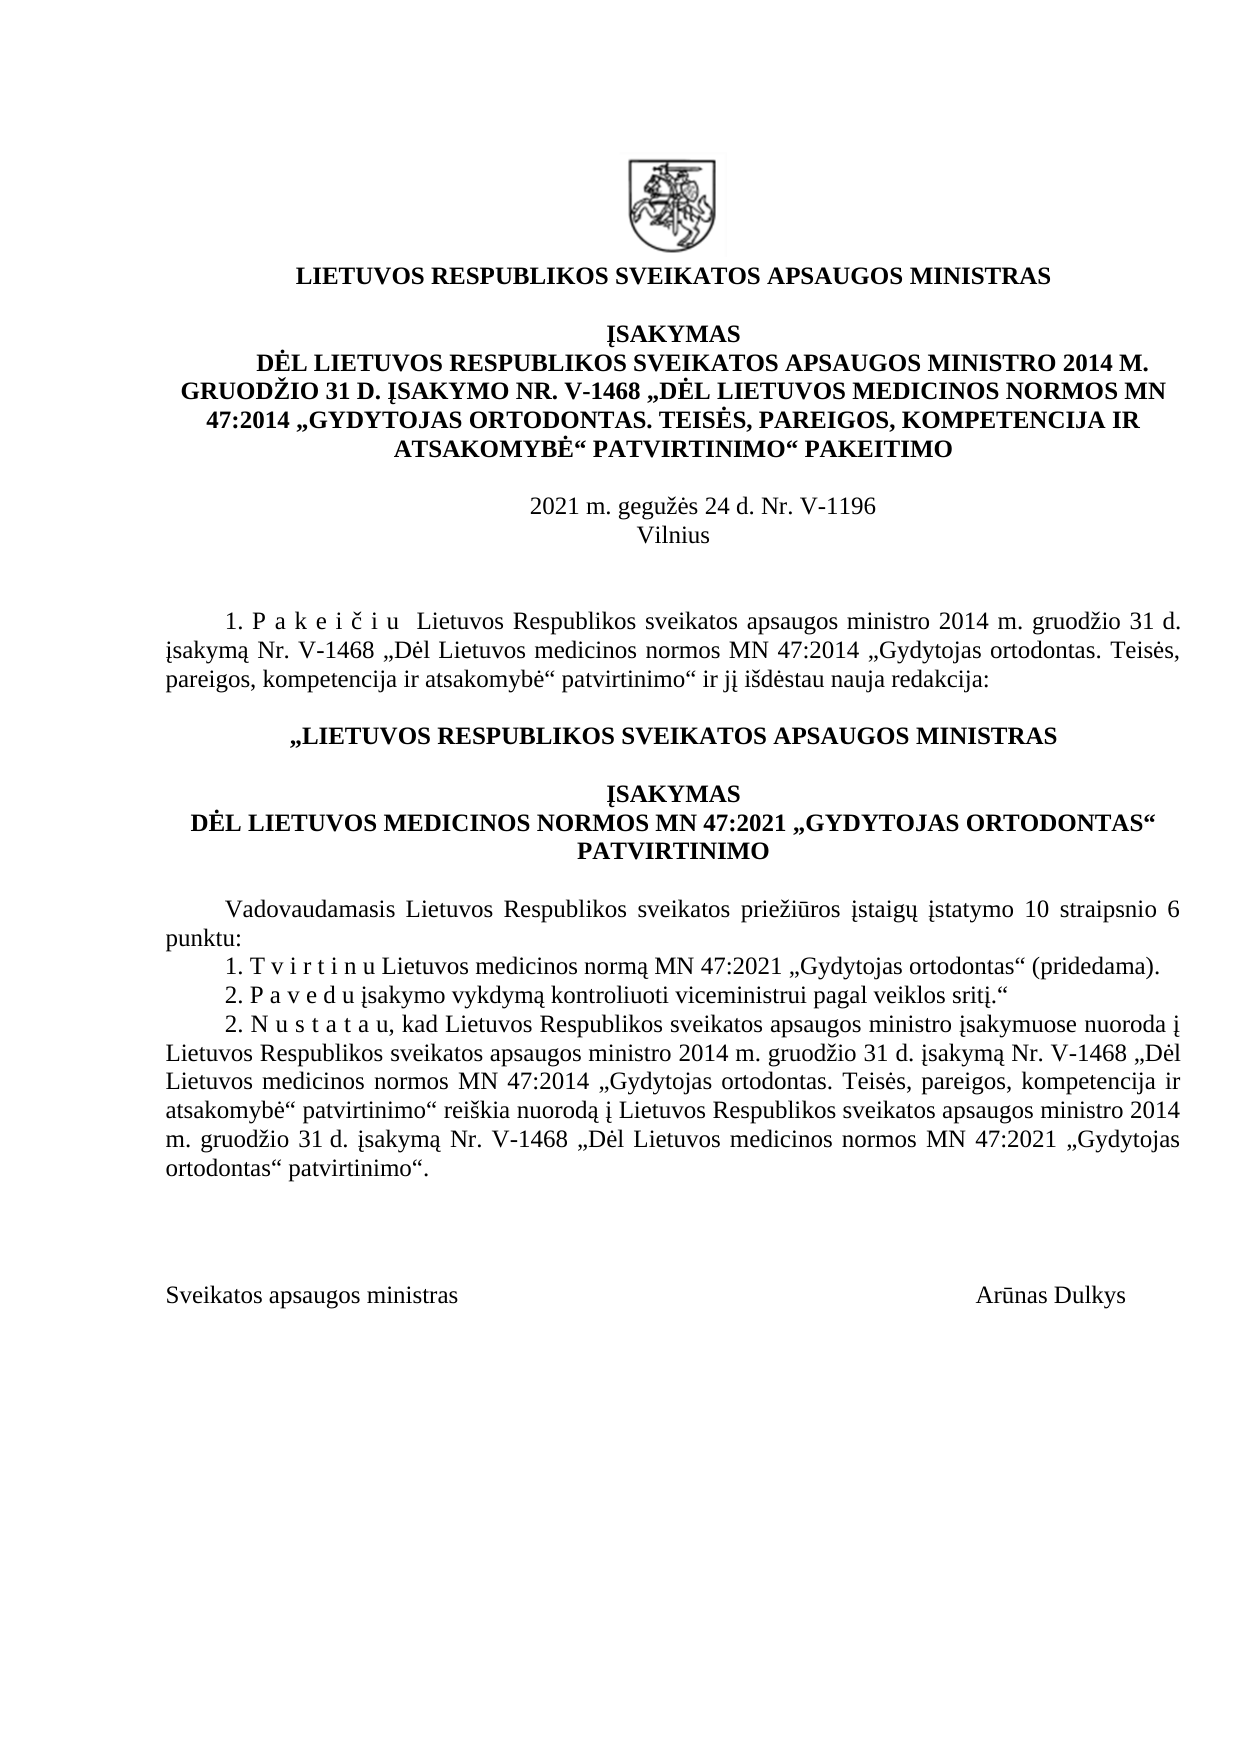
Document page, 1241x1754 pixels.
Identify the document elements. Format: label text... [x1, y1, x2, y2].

text DĖL LIETUVOS MEDICINOS NORMOS MN 47:2021 „GYDYTOJAS oRTODONTAS“ PATVIRTINIMO [165, 808, 1181, 865]
text ĮSAKYMAS [165, 319, 1181, 348]
text 2021 m. gegužės 24 d. Nr. V-1196 [165, 491, 1181, 520]
text Vadovaudamasis Lietuvos Respublikos sveikatos priežiūros įstaigų įstatymo 10 straipsnio 6 punktu: [165, 894, 1181, 951]
text 2. P a v e d u įsakymo vykdymą kontroliuoti viceministrui pagal veiklos sritį.“ [165, 980, 1181, 1009]
text LIETUVOS RESPUBLIKOS SVEIKATOS APSAUGOS MINISTRAS [165, 261, 1181, 290]
text Sveikatos apsaugos ministras Arūnas Dulkys [165, 1281, 1127, 1309]
text ĮSAKYMAS [165, 779, 1181, 808]
text 1. P a k e i č i u Lietuvos Respublikos sveikatos apsaugos ministro 2014 m. gruodžio 31 d. įsakymą Nr. V-1468 „Dėl Lietuvos medicinos normos MN 47:2014 „Gydytojas ortodontas. Teisės, pareigos, kompetencija ir atsakomybė“ patvirtinimo“ ir jį išdėstau nauja redakcija: [165, 606, 1181, 693]
text „LIETUVOS RESPUBLIKOS SVEIKATOS APSAUGOS MINISTRAS [165, 721, 1181, 750]
text 2. N u s t a t a u, kad Lietuvos Respublikos sveikatos apsaugos ministro įsakymuose nuoroda į Lietuvos Respublikos sveikatos apsaugos ministro 2014 m. gruodžio 31 d. įsakymą Nr. V-1468 „Dėl Lietuvos medicinos normos MN 47:2014 „Gydytojas ortodontas. Teisės, pareigos, kompetencija ir atsakomybė“ patvirtinimo“ reiškia nuorodą į Lietuvos Respublikos sveikatos apsaugos ministro 2014 m. gruodžio 31 d. įsakymą Nr. V-1468 „Dėl Lietuvos medicinos normos MN 47:2021 „Gydytojas ortodontas“ patvirtinimo“. [165, 1009, 1181, 1181]
text 1. T v i r t i n u Lietuvos medicinos normą MN 47:2021 „Gydytojas ortodontas“ (pridedama). [165, 951, 1181, 980]
text Vilnius [165, 520, 1181, 549]
text DĖL LIETUVOS RESPUBLIKOS SVEIKATOS APSAUGOS MINISTRO 2014 M. GRUODŽIO 31 D. ĮSAKYMO NR. V-1468 „DĖL LIETUVOS MEDICINOS NORMOS MN 47:2014 „GYDYTOJAS ORTODONTAS. TEISĖS, PAREIGOS, KOMPETENCIJA IR ATSAKOMYBĖ“ PATVIRTINIMO“ PAKEITIMO [165, 348, 1181, 463]
